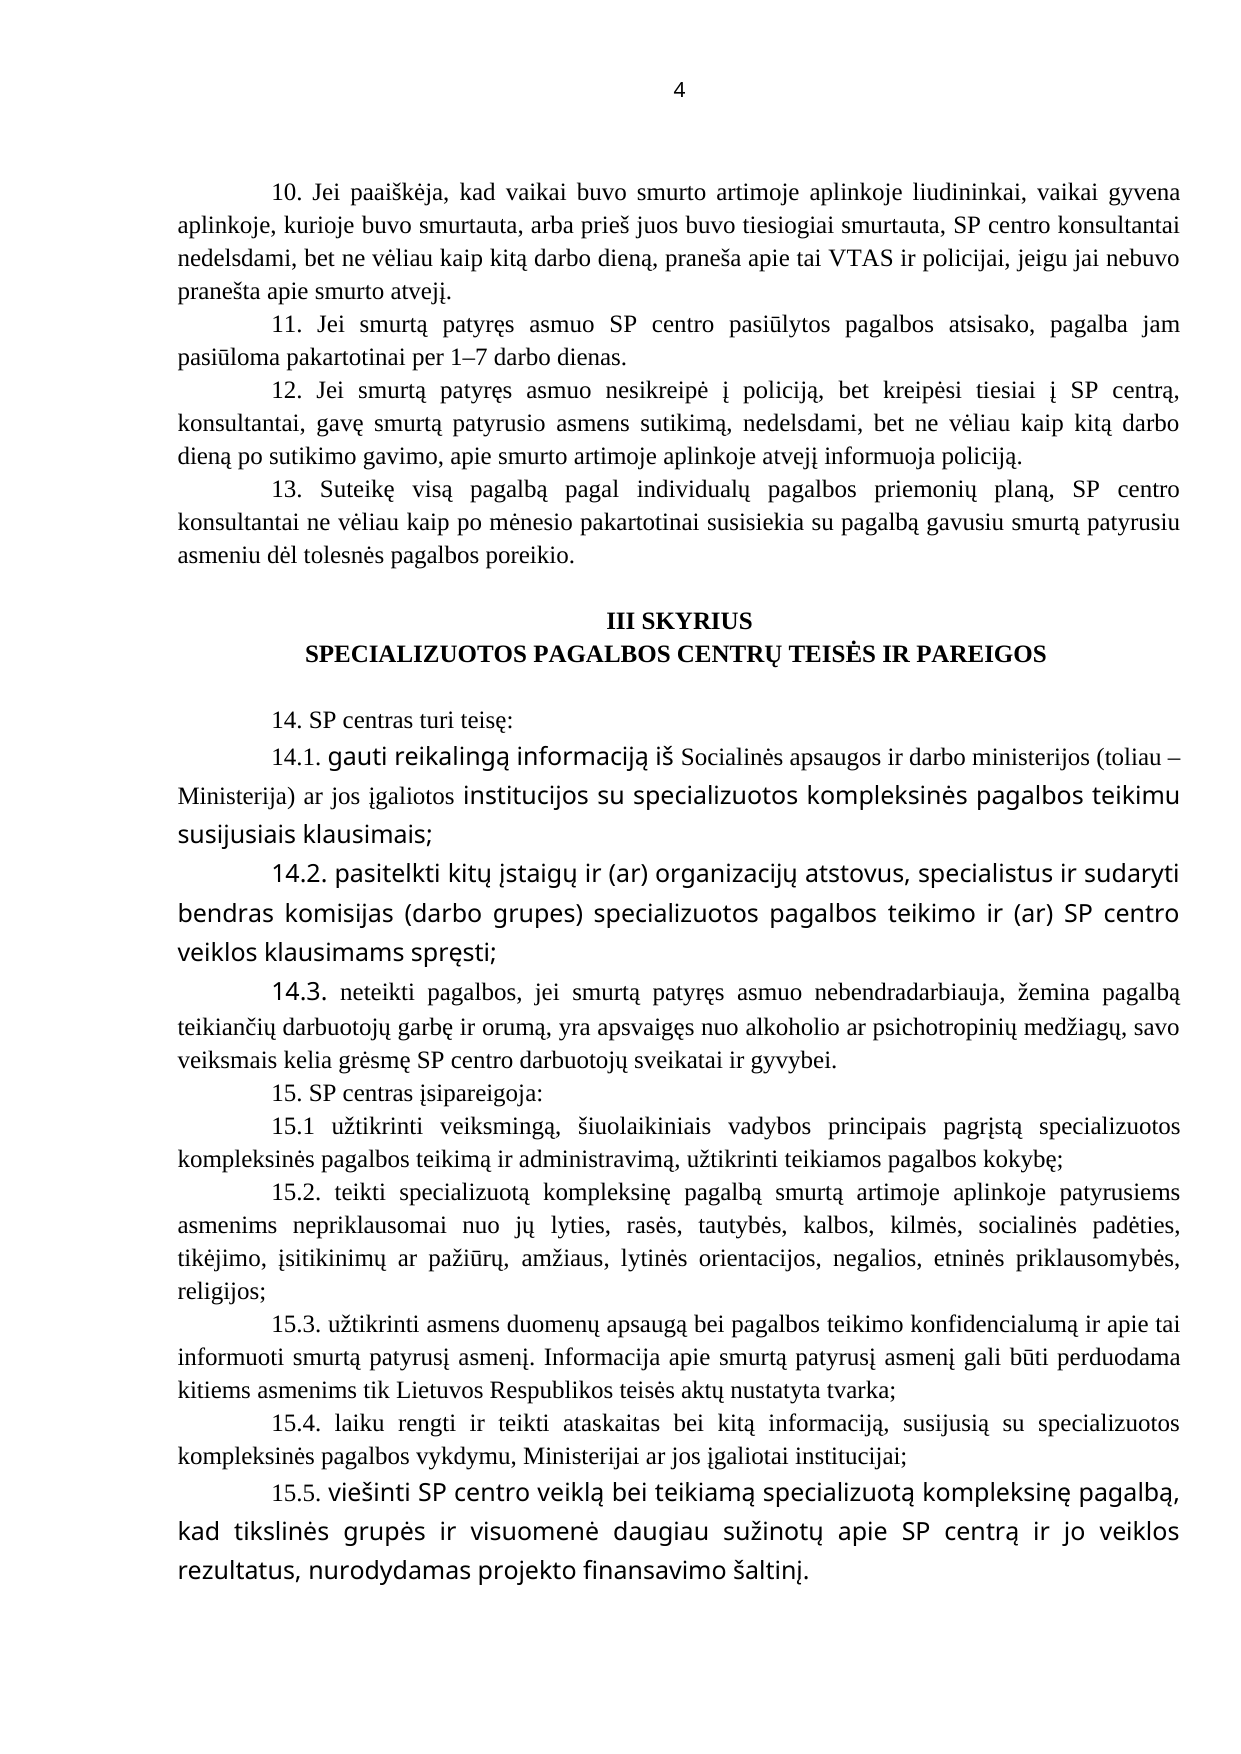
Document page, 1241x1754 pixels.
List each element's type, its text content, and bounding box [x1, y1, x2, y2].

text 15.4. laiku rengti ir teikti ataskaitas bei kitą informaciją, susijusią su specializuotos kompleksinės pagalbos vykdymu, Ministerijai ar jos įgaliotai institucijai; [177, 1408, 1181, 1470]
text 14.3. neteikti pagalbos, jei smurtą patyręs asmuo nebendradarbiauja, žemina pagalbą teikiančių darbuotojų garbę ir orumą, yra apsvaigęs nuo alkoholio ar psichotropinių medžiagų, savo veiksmais kelia grėsmę SP centro darbuotojų sveikatai ir gyvybei. [177, 973, 1181, 1074]
text 15.5. viešinti SP centro veiklą bei teikiamą specializuotą kompleksinę pagalbą, kad tikslinės grupės ir visuomenė daugiau sužinotų apie SP centrą ir jo veiklos rezultatus, nurodydamas projekto finansavimo šaltinį. [177, 1474, 1181, 1587]
text 14.1. gauti reikalingą informaciją iš Socialinės apsaugos ir darbo ministerijos (toliau – Ministerija) ar jos įgaliotos institucijos su specializuotos kompleksinės pagalbos teikimu susijusiais klausimais; [177, 738, 1181, 851]
text 15.1 užtikrinti veiksmingą, šiuolaikiniais vadybos principais pagrįstą specializuotos kompleksinės pagalbos teikimą ir administravimą, užtikrinti teikiamos pagalbos kokybę; [177, 1111, 1181, 1173]
text 12. Jei smurtą patyręs asmuo nesikreipė į policiją, bet kreipėsi tiesiai į SP centrą, konsultantai, gavę smurtą patyrusio asmens sutikimą, nedelsdami, bet ne vėliau kaip kitą darbo dieną po sutikimo gavimo, apie smurto artimoje aplinkoje atvejį informuoja policiją. [177, 375, 1181, 470]
text 11. Jei smurtą patyręs asmuo SP centro pasiūlytos pagalbos atsisako, pagalba jam pasiūloma pakartotinai per 1–7 darbo dienas. [177, 309, 1181, 371]
text 10. Jei paaiškėja, kad vaikai buvo smurto artimoje aplinkoje liudininkai, vaikai gyvena aplinkoje, kurioje buvo smurtauta, arba prieš juos buvo tiesiogiai smurtauta, SP centro konsultantai nedelsdami, bet ne vėliau kaip kitą darbo dieną, praneša apie tai VTAS ir policijai, jeigu jai nebuvo pranešta apie smurto atvejį. [177, 177, 1181, 305]
text 15. SP centras įsipareigoja: [177, 1078, 1181, 1107]
text SPECIALIZUOTOS PAGALBOS CENTRŲ TEISĖS IR PAREIGOS [177, 639, 1181, 668]
text 15.3. užtikrinti asmens duomenų apsaugą bei pagalbos teikimo konfidencialumą ir apie tai informuoti smurtą patyrusį asmenį. Informacija apie smurtą patyrusį asmenį gali būti perduodama kitiems asmenims tik Lietuvos Respublikos teisės aktų nustatyta tvarka; [177, 1309, 1181, 1404]
text III SKYRIUS [177, 606, 1181, 635]
text 15.2. teikti specializuotą kompleksinę pagalbą smurtą artimoje aplinkoje patyrusiems asmenims nepriklausomai nuo jų lyties, rasės, tautybės, kalbos, kilmės, socialinės padėties, tikėjimo, įsitikinimų ar pažiūrų, amžiaus, lytinės orientacijos, negalios, etninės priklausomybės, religijos; [177, 1177, 1181, 1305]
text 14. SP centras turi teisę: [177, 706, 1181, 734]
text 14.2. pasitelkti kitų įstaigų ir (ar) organizacijų atstovus, specialistus ir sudaryti bendras komisijas (darbo grupes) specializuotos pagalbos teikimo ir (ar) SP centro veiklos klausimams spręsti; [177, 856, 1181, 968]
text 13. Suteikę visą pagalbą pagal individualų pagalbos priemonių planą, SP centro konsultantai ne vėliau kaip po mėnesio pakartotinai susisiekia su pagalbą gavusiu smurtą patyrusiu asmeniu dėl tolesnės pagalbos poreikio. [177, 474, 1181, 569]
